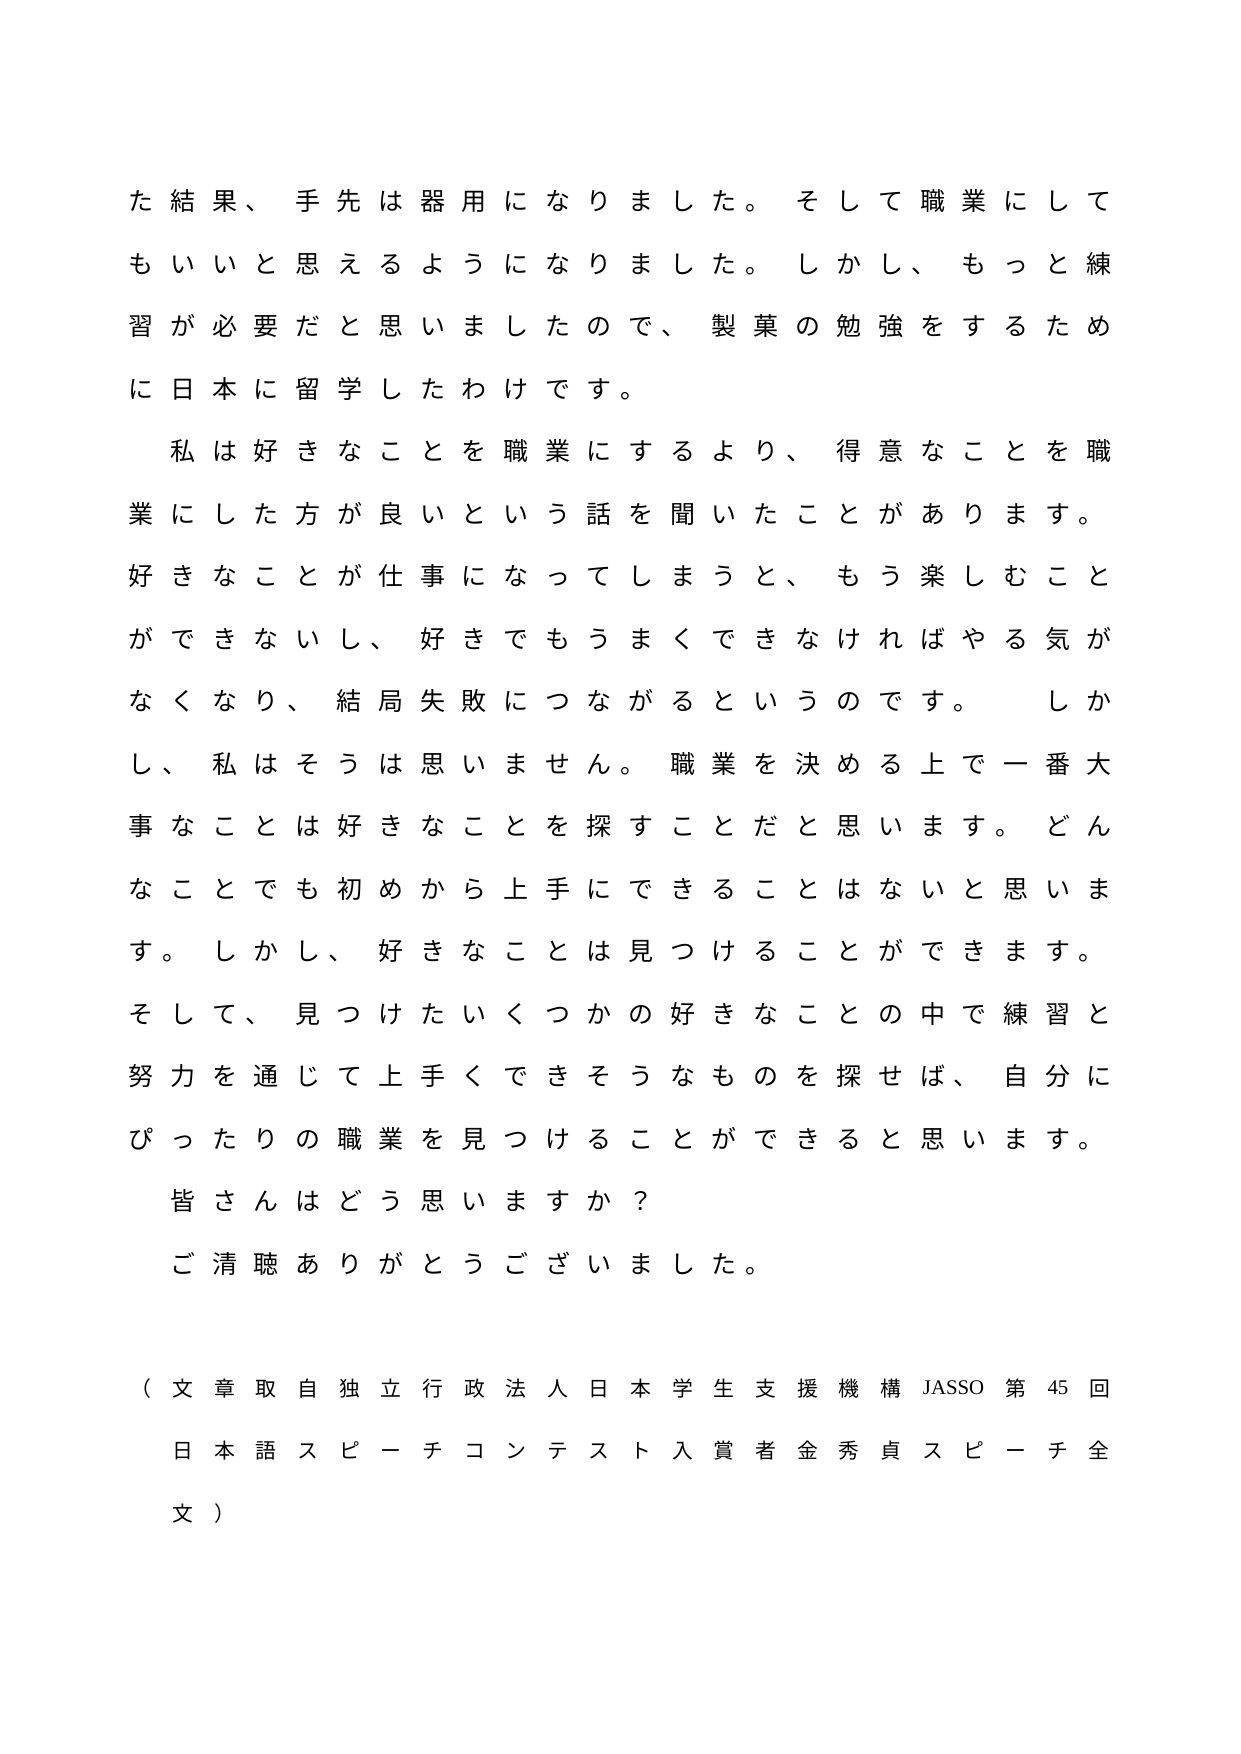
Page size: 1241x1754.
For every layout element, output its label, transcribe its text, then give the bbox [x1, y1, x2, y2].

text （文章取自独立行政法人日本学生支援機構JASSO第45回日本語スピーチコンテスト入賞者金秀貞スピーチ全文） [120, 1346, 1120, 1533]
text 皆さんはどう思いますか？ [120, 1158, 1120, 1221]
text 私は好きなことを職業にするより、得意なことを職業にした方が良いという話を聞いたことがあります。好きなことが仕事になってしまうと、もう楽しむことができないし、好きでもうまくできなければやる気がなくなり、結局失敗につながるというのです。 しかし、私はそうは思いません。職業を決める上で一番大事なことは好きなことを探すことだと思います。どんなことでも初めから上手にできることはないと思います。しかし、好きなことは見つけることができます。そして、見つけたいくつかの好きなことの中で練習と努力を通じて上手くできそうなものを探せば、自分にぴったりの職業を見つけることができると思います。 [120, 408, 1120, 1158]
text ご清聴ありがとうございました。 [120, 1221, 1120, 1283]
text た結果、手先は器用になりました。そして職業にしてもいいと思えるようになりました。しかし、もっと練習が必要だと思いましたので、製菓の勉強をするために日本に留学したわけです。 [120, 158, 1120, 408]
